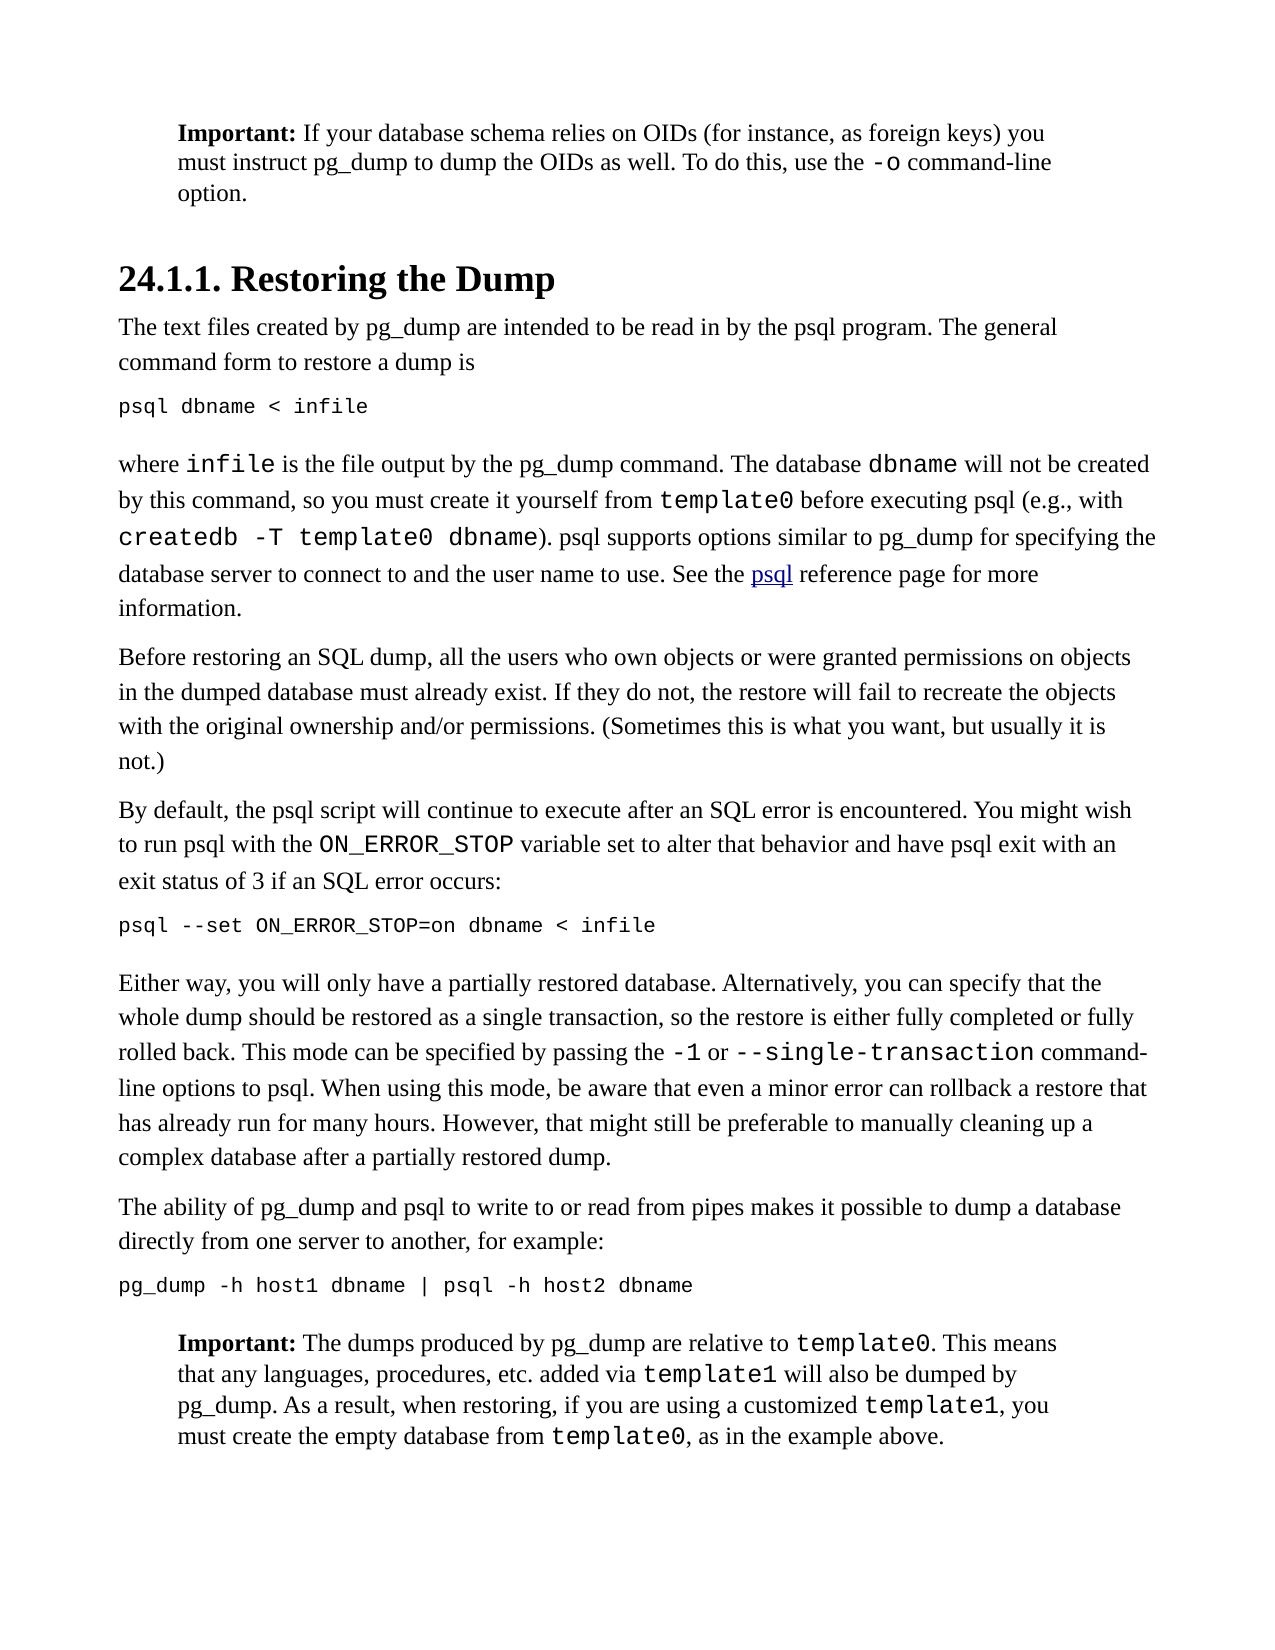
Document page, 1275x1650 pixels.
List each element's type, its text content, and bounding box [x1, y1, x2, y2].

text Important: The dumps produced by pg_dump are relative to template0. This means that any languages, procedures, etc. added via template1 will also be dumped by pg_dump. As a result, when restoring, if you are using a customized template1, you must create the empty database from template0, as in the example above. [177, 1328, 1098, 1452]
text The ability of pg_dump and psql to write to or read from pipes makes it possible to dump a database directly from one server to another, for example: [118, 1192, 1157, 1255]
text The text files created by pg_dump are intended to be read in by the psql program. The general command form to restore a dump is [118, 312, 1157, 376]
text pg_dump -h host1 dbname | psql -h host2 dbname [118, 1275, 1157, 1299]
text Either way, you will only have a partially restored database. Alternatively, you can specify that the whole dump should be restored as a single transaction, so the restore is either fully completed or fully rolled back. This mode can be specified by passing the -1 or --single-transaction command-line options to psql. When using this mode, be aware that even a minor error can rollback a restore that has already run for many hours. However, that might still be preferable to manually cleaning up a complex database after a partially restored dump. [118, 968, 1157, 1171]
text By default, the psql script will continue to execute after an SQL error is encountered. You might wish to run psql with the ON_ERROR_STOP variable set to alter that behavior and have psql exit with an exit status of 3 if an SQL error occurs: [118, 795, 1157, 894]
text psql --set ON_ERROR_STOP=on dbname < infile [118, 915, 1157, 938]
text where infile is the file output by the pg_dump command. The database dbname will not be created by this command, so you must create it yourself from template0 before executing psql (e.g., with createdb -T template0 dbname). psql supports options similar to pg_dump for specifying the database server to connect to and the user name to use. See the psql reference page for more information. [118, 449, 1157, 622]
subtitle 24.1.1. Restoring the Dump [118, 257, 1157, 300]
text Before restoring an SQL dump, all the users who own objects or were granted permissions on objects in the dumped database must already exist. If they do not, the restore will fail to recreate the objects with the original ownership and/or permissions. (Sometimes this is what you want, but usually it is not.) [118, 642, 1157, 774]
text Important: If your database schema relies on OIDs (for instance, as foreign keys) you must instruct pg_dump to dump the OIDs as well. To do this, use the -o command-line option. [177, 118, 1098, 206]
text psql dbname < infile [118, 396, 1157, 419]
